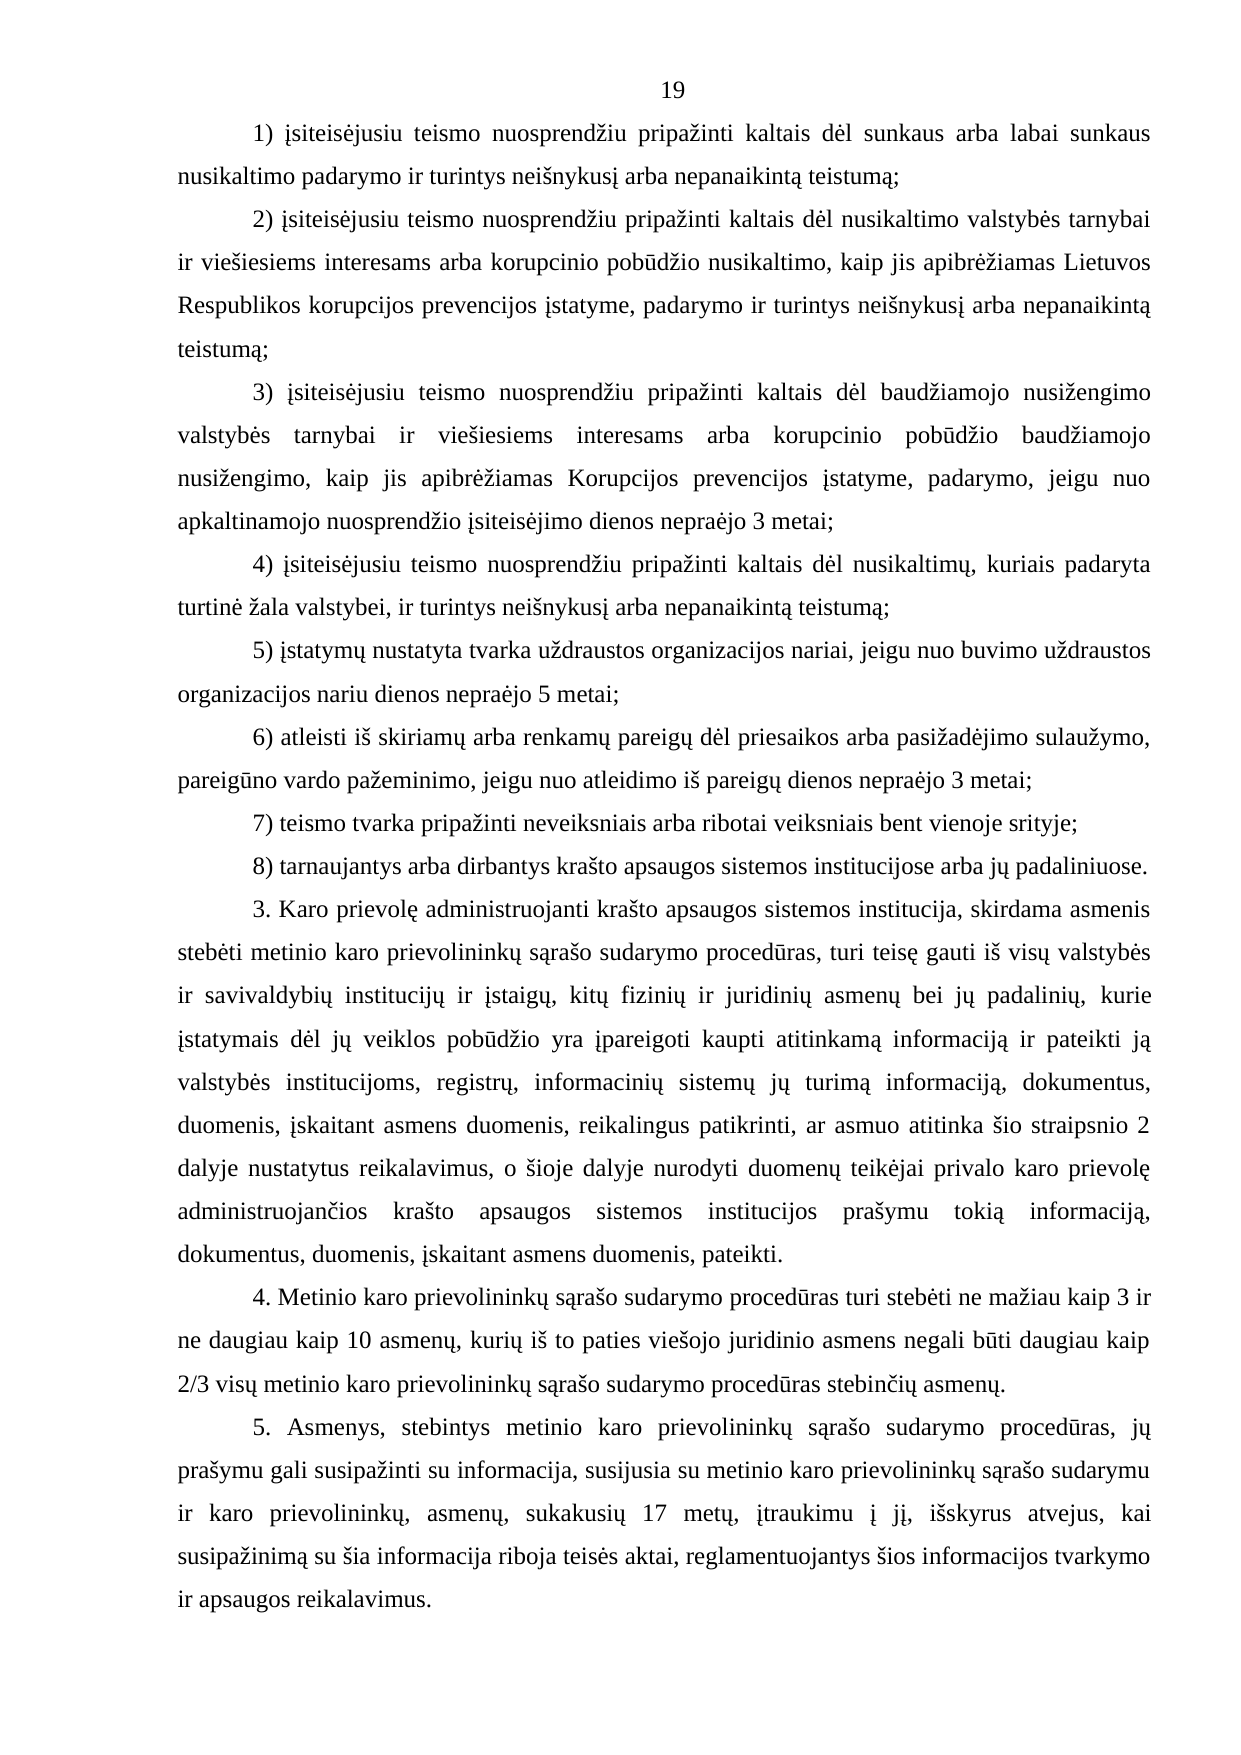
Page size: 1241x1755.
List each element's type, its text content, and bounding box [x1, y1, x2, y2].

text 5) įstatymų nustatyta tvarka uždraustos organizacijos nariai, jeigu nuo buvimo uždraustos organizacijos nariu dienos nepraėjo 5 metai; [177, 636, 1152, 707]
text 8) tarnaujantys arba dirbantys krašto apsaugos sistemos institucijose arba jų padaliniuose. [177, 851, 1152, 880]
text 3. Karo prievolę administruojanti krašto apsaugos sistemos institucija, skirdama asmenis stebėti metinio karo prievolininkų sąrašo sudarymo procedūras, turi teisę gauti iš visų valstybės ir savivaldybių institucijų ir įstaigų, kitų fizinių ir juridinių asmenų bei jų padalinių, kurie įstatymais dėl jų veiklos pobūdžio yra įpareigoti kaupti atitinkamą informaciją ir pateikti ją valstybės institucijoms, registrų, informacinių sistemų jų turimą informaciją, dokumentus, duomenis, įskaitant asmens duomenis, reikalingus patikrinti, ar asmuo atitinka šio straipsnio 2 dalyje nustatytus reikalavimus, o šioje dalyje nurodyti duomenų teikėjai privalo karo prievolę administruojančios krašto apsaugos sistemos institucijos prašymu tokią informaciją, dokumentus, duomenis, įskaitant asmens duomenis, pateikti. [177, 894, 1152, 1268]
text 4. Metinio karo prievolininkų sąrašo sudarymo procedūras turi stebėti ne mažiau kaip 3 ir ne daugiau kaip 10 asmenų, kurių iš to paties viešojo juridinio asmens negali būti daugiau kaip 2/3 visų metinio karo prievolininkų sąrašo sudarymo procedūras stebinčių asmenų. [177, 1282, 1152, 1397]
text 4) įsiteisėjusiu teismo nuosprendžiu pripažinti kaltais dėl nusikaltimų, kuriais padaryta turtinė žala valstybei, ir turintys neišnykusį arba nepanaikintą teistumą; [177, 549, 1152, 621]
text 6) atleisti iš skiriamų arba renkamų pareigų dėl priesaikos arba pasižadėjimo sulaužymo, pareigūno vardo pažeminimo, jeigu nuo atleidimo iš pareigų dienos nepraėjo 3 metai; [177, 722, 1152, 794]
text 1) įsiteisėjusiu teismo nuosprendžiu pripažinti kaltais dėl sunkaus arba labai sunkaus nusikaltimo padarymo ir turintys neišnykusį arba nepanaikintą teistumą; [177, 118, 1152, 190]
text 3) įsiteisėjusiu teismo nuosprendžiu pripažinti kaltais dėl baudžiamojo nusižengimo valstybės tarnybai ir viešiesiems interesams arba korupcinio pobūdžio baudžiamojo nusižengimo, kaip jis apibrėžiamas Korupcijos prevencijos įstatyme, padarymo, jeigu nuo apkaltinamojo nuosprendžio įsiteisėjimo dienos nepraėjo 3 metai; [177, 377, 1152, 535]
text 7) teismo tvarka pripažinti neveiksniais arba ribotai veiksniais bent vienoje srityje; [177, 808, 1152, 837]
text 2) įsiteisėjusiu teismo nuosprendžiu pripažinti kaltais dėl nusikaltimo valstybės tarnybai ir viešiesiems interesams arba korupcinio pobūdžio nusikaltimo, kaip jis apibrėžiamas Lietuvos Respublikos korupcijos prevencijos įstatyme, padarymo ir turintys neišnykusį arba nepanaikintą teistumą; [177, 204, 1152, 362]
text 5. Asmenys, stebintys metinio karo prievolininkų sąrašo sudarymo procedūras, jų prašymu gali susipažinti su informacija, susijusia su metinio karo prievolininkų sąrašo sudarymu ir karo prievolininkų, asmenų, sukakusių 17 metų, įtraukimu į jį, išskyrus atvejus, kai susipažinimą su šia informacija riboja teisės aktai, reglamentuojantys šios informacijos tvarkymo ir apsaugos reikalavimus. [177, 1412, 1152, 1613]
